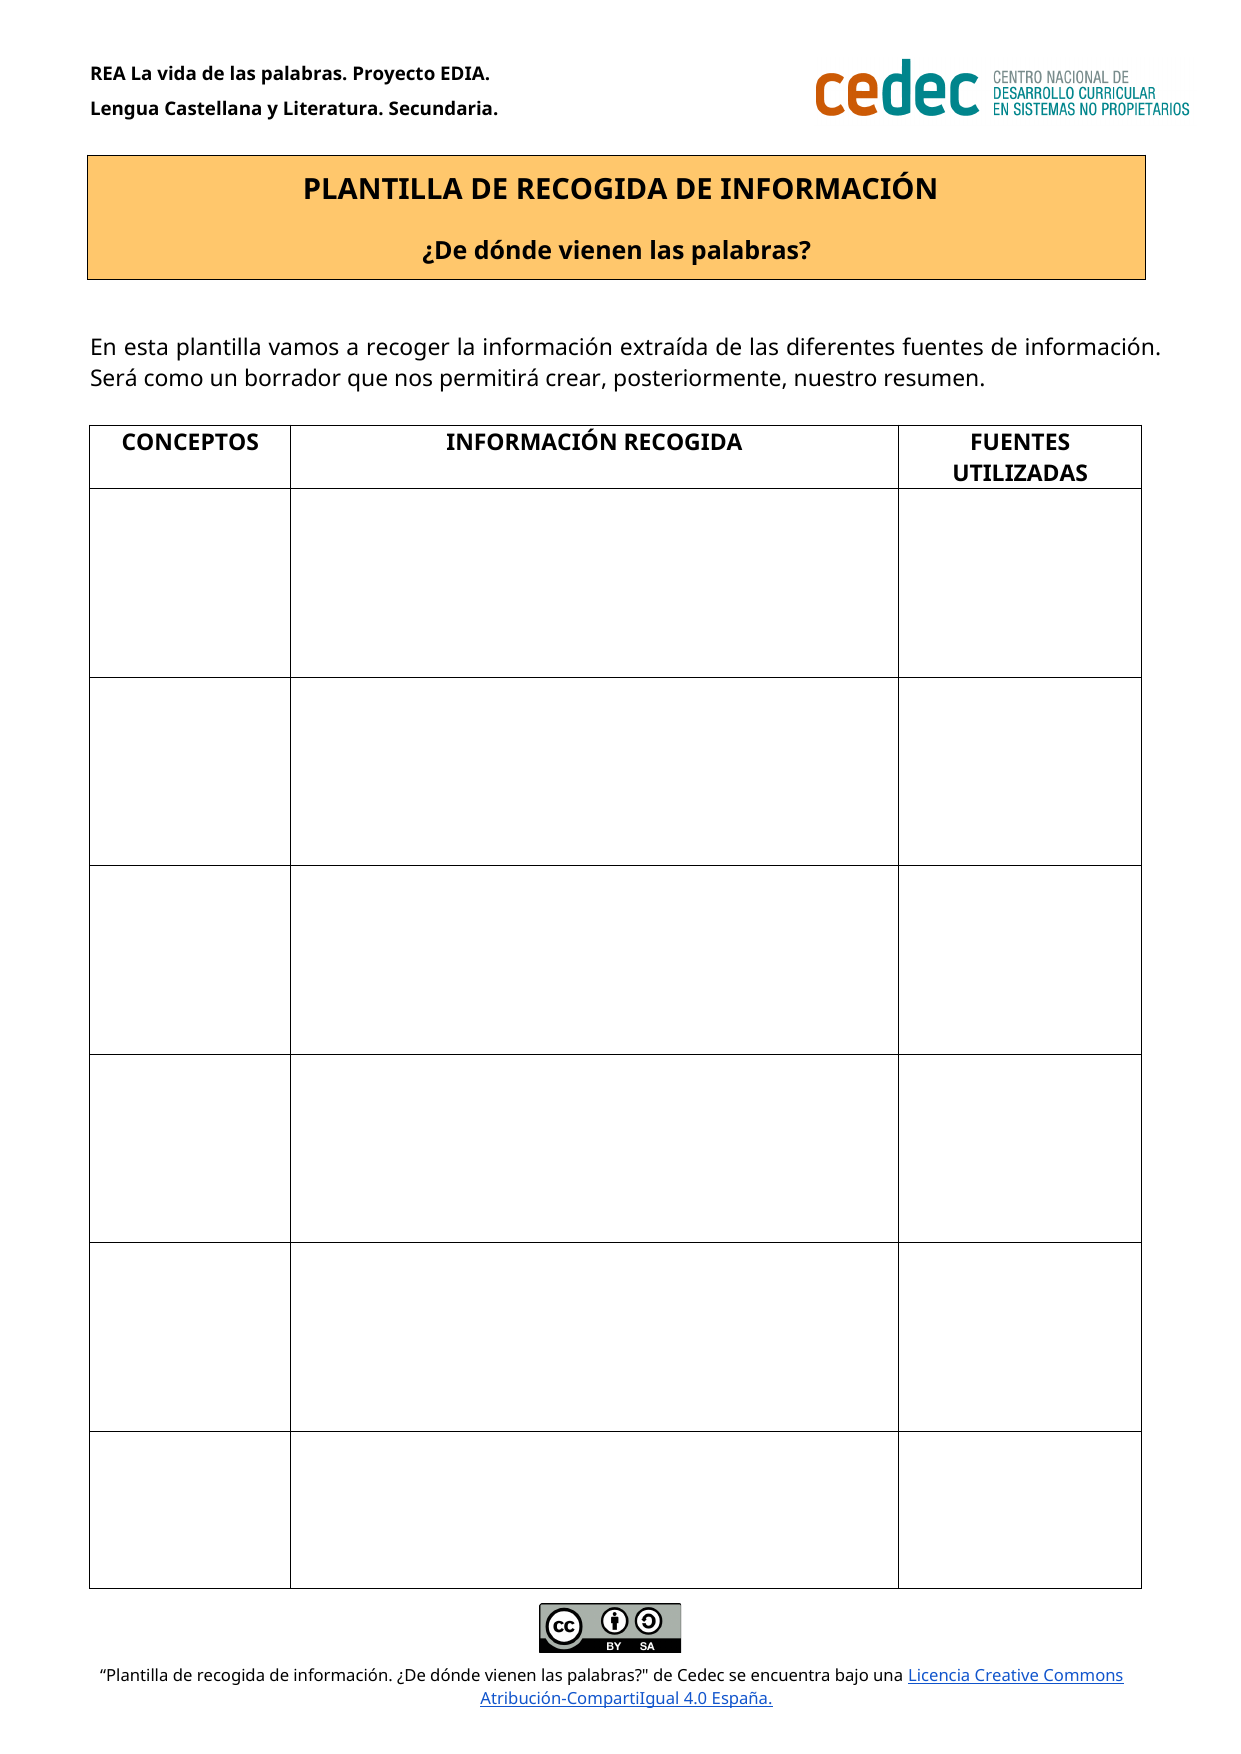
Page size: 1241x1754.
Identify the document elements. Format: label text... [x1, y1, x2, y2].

table_cell [899, 866, 1141, 1054]
table_cell [899, 489, 1141, 677]
table_header FUENTES UTILIZADAS [899, 426, 1141, 488]
table_cell [90, 489, 290, 677]
table_cell [899, 1243, 1141, 1431]
table_cell [291, 1432, 898, 1588]
table_cell [291, 489, 898, 677]
picture [539, 1603, 682, 1653]
table_cell [291, 1243, 898, 1431]
table_cell [291, 866, 898, 1054]
table_cell [899, 1055, 1141, 1242]
table_header CONCEPTOS [90, 426, 290, 488]
table_cell [90, 1055, 290, 1242]
list En esta plantilla vamos a recoger la información extraída de las diferentes fuentes de información. Será como un borrador que nos permitirá crear, posteriormente, nuestro resumen. [90, 331, 1163, 393]
table_cell [899, 1432, 1141, 1588]
table_cell [90, 1432, 290, 1588]
table_cell [90, 866, 290, 1054]
table_header PLANTILLA DE RECOGIDA DE INFORMACIÓN ¿De dónde vienen las palabras? [88, 156, 1145, 279]
table_cell [291, 678, 898, 865]
table_cell [90, 678, 290, 865]
picture [813, 57, 1198, 126]
table_cell [899, 678, 1141, 865]
table_cell [291, 1055, 898, 1242]
table_cell [90, 1243, 290, 1431]
table_header INFORMACIÓN RECOGIDA [291, 426, 898, 488]
